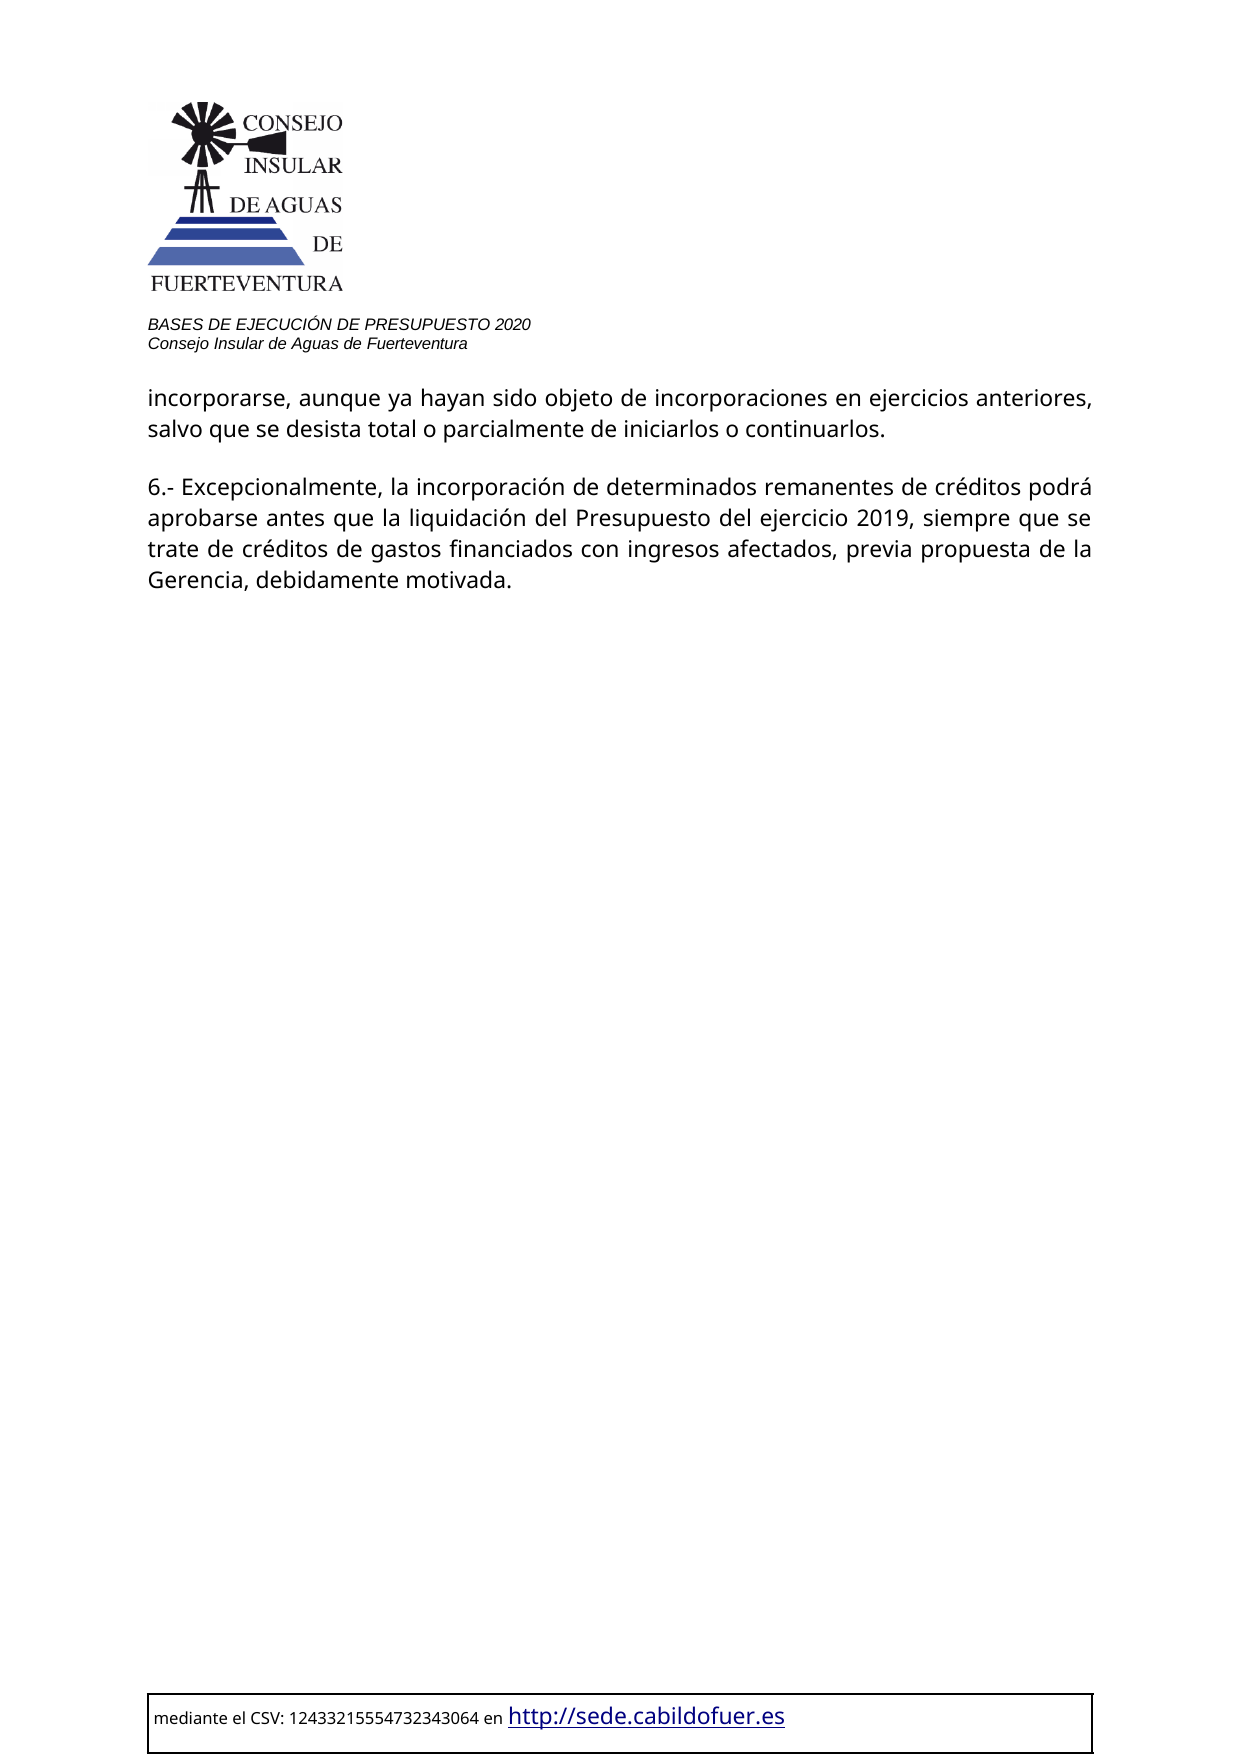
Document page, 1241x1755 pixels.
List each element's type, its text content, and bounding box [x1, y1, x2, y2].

text 6.- Excepcionalmente, la incorporación de determinados remanentes de créditos podrá aprobarse antes que la liquidación del Presupuesto del ejercicio 2019, siempre que se trate de créditos de gastos financiados con ingresos afectados, previa propuesta de la Gerencia, debidamente motivada. [147, 470, 1093, 595]
text incorporarse, aunque ya hayan sido objeto de incorporaciones en ejercicios anteriores, salvo que se desista total o parcialmente de iniciarlos o continuarlos. [147, 382, 1093, 444]
